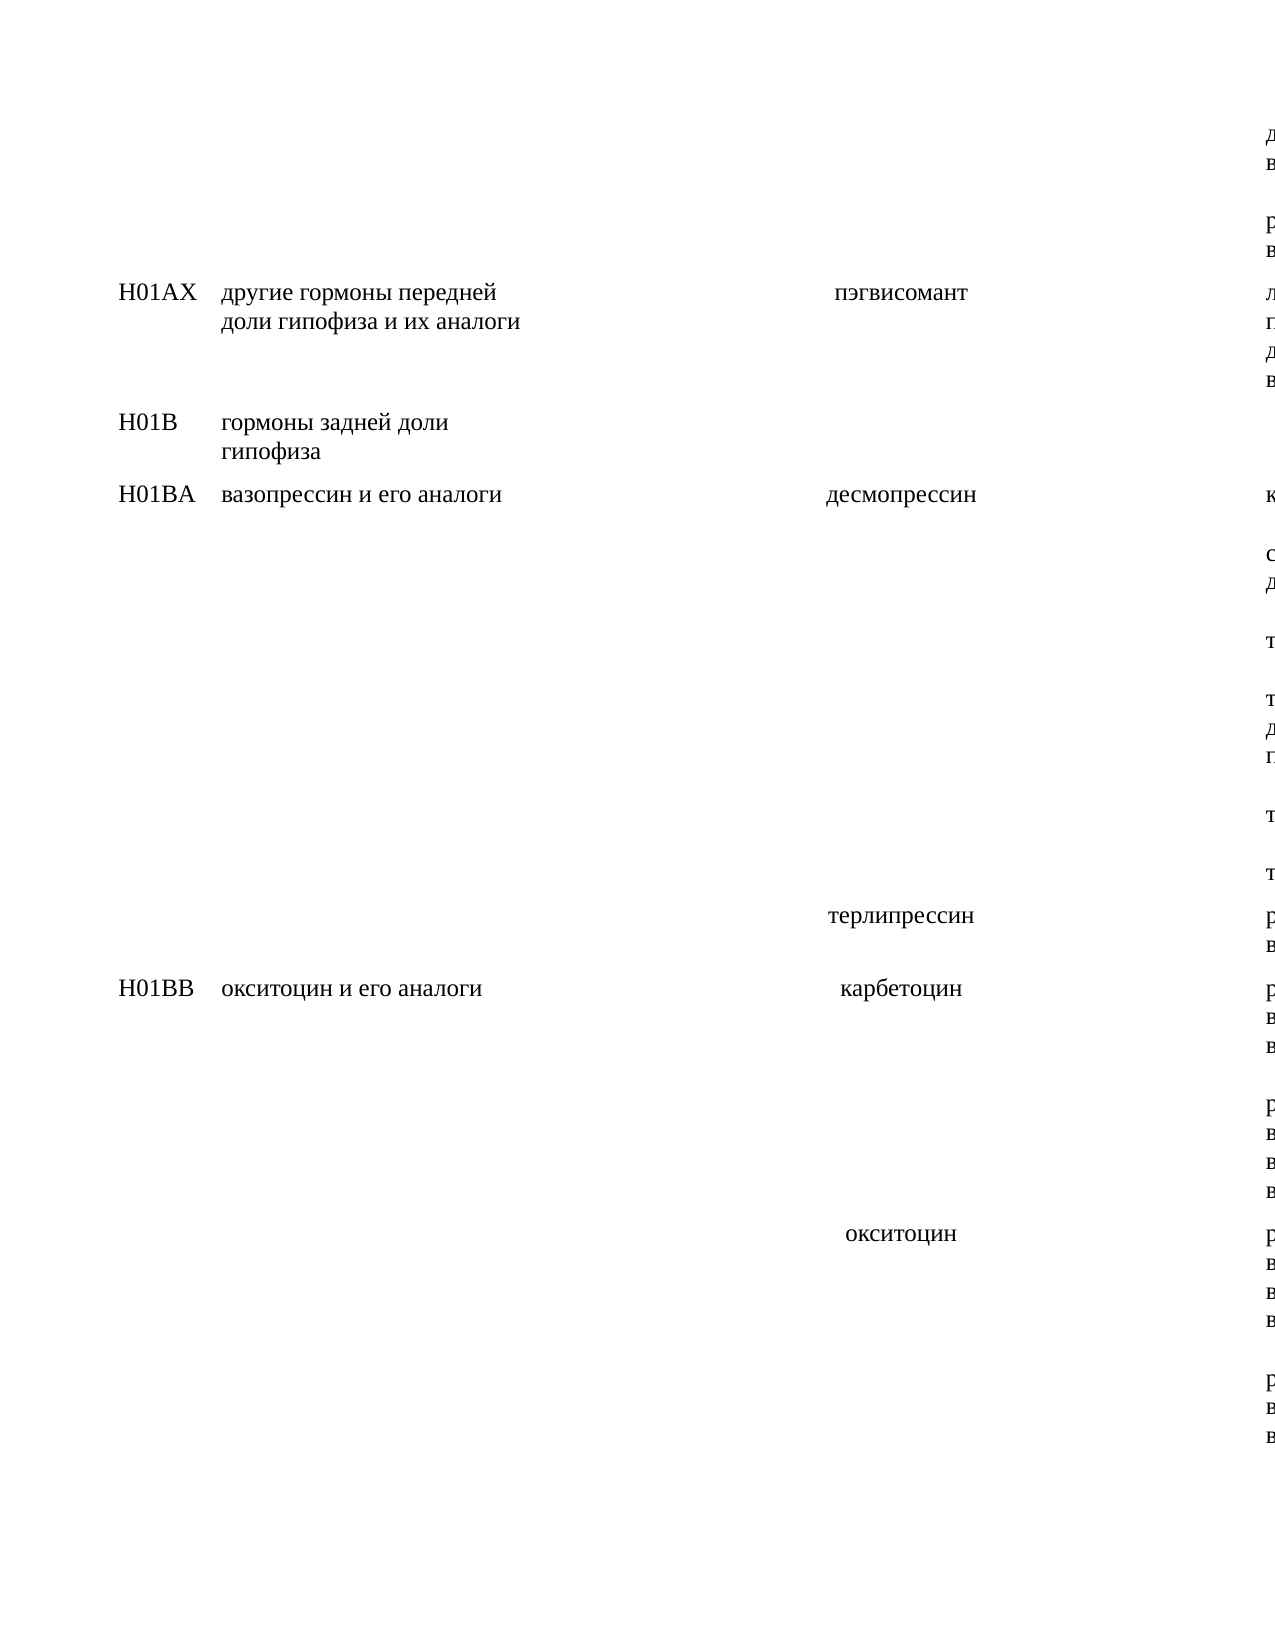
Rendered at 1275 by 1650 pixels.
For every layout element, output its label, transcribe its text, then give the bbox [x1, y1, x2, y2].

table_cell [118, 900, 221, 973]
table_cell окситоцин и его аналоги [221, 973, 537, 1218]
table_cell карбетоцин [537, 973, 1266, 1218]
table_cell [118, 1218, 221, 1478]
table_cell терлипрессин [537, 900, 1266, 973]
table_cell [221, 900, 537, 973]
table_cell H01BA [118, 480, 221, 900]
table_cell [118, 118, 221, 277]
table_cell [1266, 407, 1275, 479]
table_cell [537, 407, 1266, 479]
table_cell H01AX [118, 278, 221, 407]
table_cell окситоцин [537, 1218, 1266, 1478]
table_cell десмопрессин [537, 480, 1266, 900]
table_cell H01B [118, 407, 221, 479]
table_cell [221, 1218, 537, 1478]
table_cell другие гормоны передней доли гипофиза и их аналоги [221, 278, 537, 407]
table_cell вазопрессин и его аналоги [221, 480, 537, 900]
table_cell гормоны задней доли гипофиза [221, 407, 537, 479]
table_cell [221, 118, 537, 277]
table_cell пэгвисомант [537, 278, 1266, 407]
table_cell [537, 118, 1266, 277]
table_cell H01BB [118, 973, 221, 1218]
